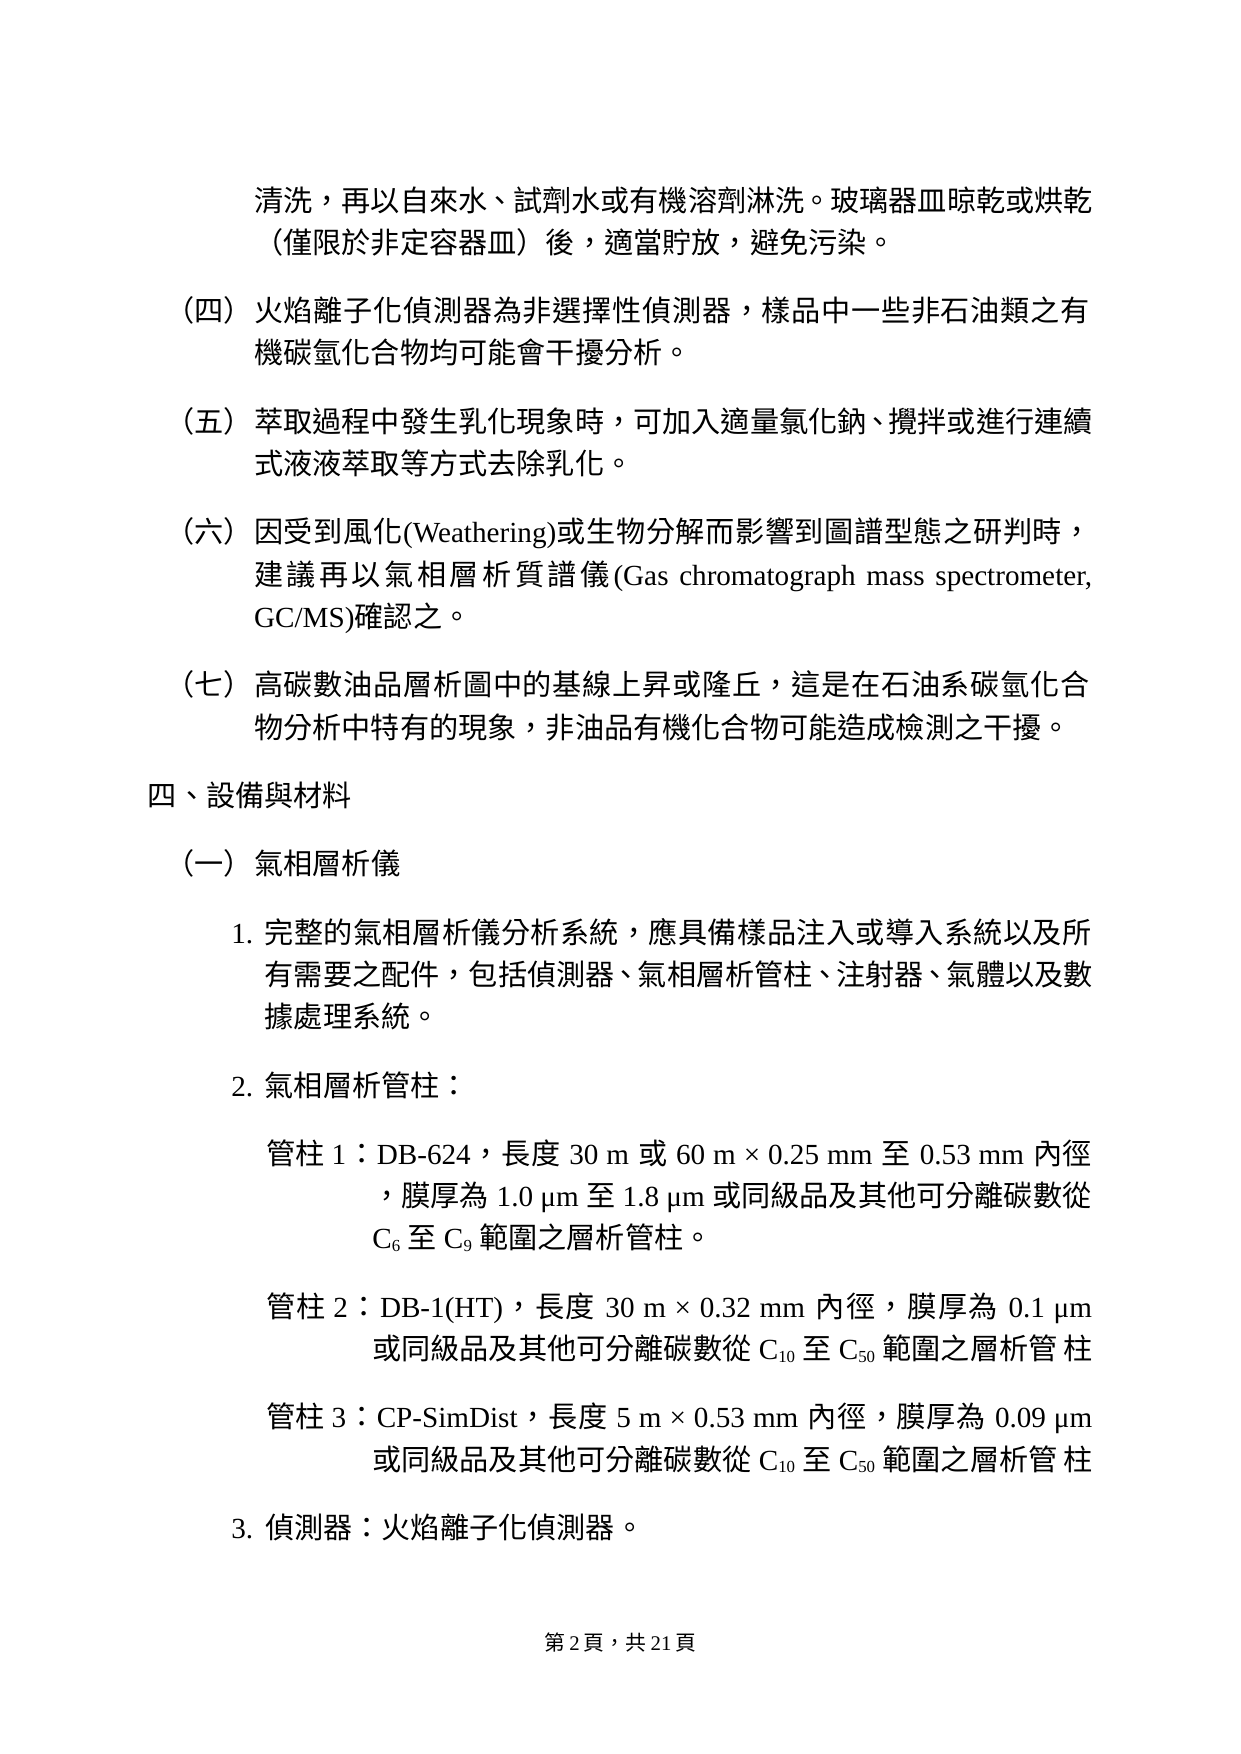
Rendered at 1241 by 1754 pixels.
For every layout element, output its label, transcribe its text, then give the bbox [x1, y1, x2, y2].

text 2. 氣相層析管柱： [231, 1062, 1092, 1104]
list 高碳數油品層析圖中的基線上昇或隆丘，這是在石油系碳氫化合物分析中特有的現象，非油品有機化合物可能造成檢測之干擾。 [165, 662, 1092, 747]
list 因受到風化(Weathering)或生物分解而影響到圖譜型態之研判時，建議再以氣相層析質譜儀(Gas chromatograph mass spectrometer, GC/MS)確認之。 [165, 509, 1092, 636]
text 3. 偵測器：火焰離子化偵測器。 [231, 1505, 1092, 1547]
text 1. 完整的氣相層析儀分析系統，應具備樣品注入或導入系統以及所有需要之配件，包括偵測器、氣相層析管柱、注射器、氣體以及數據處理系統。 [231, 909, 1092, 1036]
list 萃取過程中發生乳化現象時，可加入適量氯化鈉、攪拌或進行連續式液液萃取等方式去除乳化。 [165, 398, 1092, 483]
text 四、設備與材料 [148, 773, 1092, 815]
text 管柱2：DB-1(HT)，長度 30 m × 0.32 mm 內徑，膜厚為 0.1 μm 或同級品及其他可分離碳數從 C10 至 C50 範圍之層析管 柱。 [266, 1283, 1092, 1368]
text 管柱3：CP-SimDist，長度 5 m × 0.53 mm 內徑，膜厚為 0.09 μm或同級品及其他可分離碳數從 C10 至 C50 範圍之層析管 柱。 [266, 1394, 1092, 1479]
list 火焰離子化偵測器為非選擇性偵測器，樣品中一些非石油類之有機碳氫化合物均可能會干擾分析。 [165, 288, 1092, 372]
text 管柱1：DB-624，長度 30 m 或 60 m × 0.25 mm 至 0.53 mm 內徑 ，膜厚為 1.0 μm 至 1.8 μm 或同級品及其他可分離碳數從 C6 至 C9 範圍之層析管柱。 [266, 1131, 1092, 1257]
list 氣相層析儀 [165, 841, 1092, 883]
list 清洗，再以自來水、試劑水或有機溶劑淋洗。玻璃器皿晾乾或烘乾（僅限於非定容器皿）後，適當貯放，避免污染。 [165, 177, 1092, 262]
